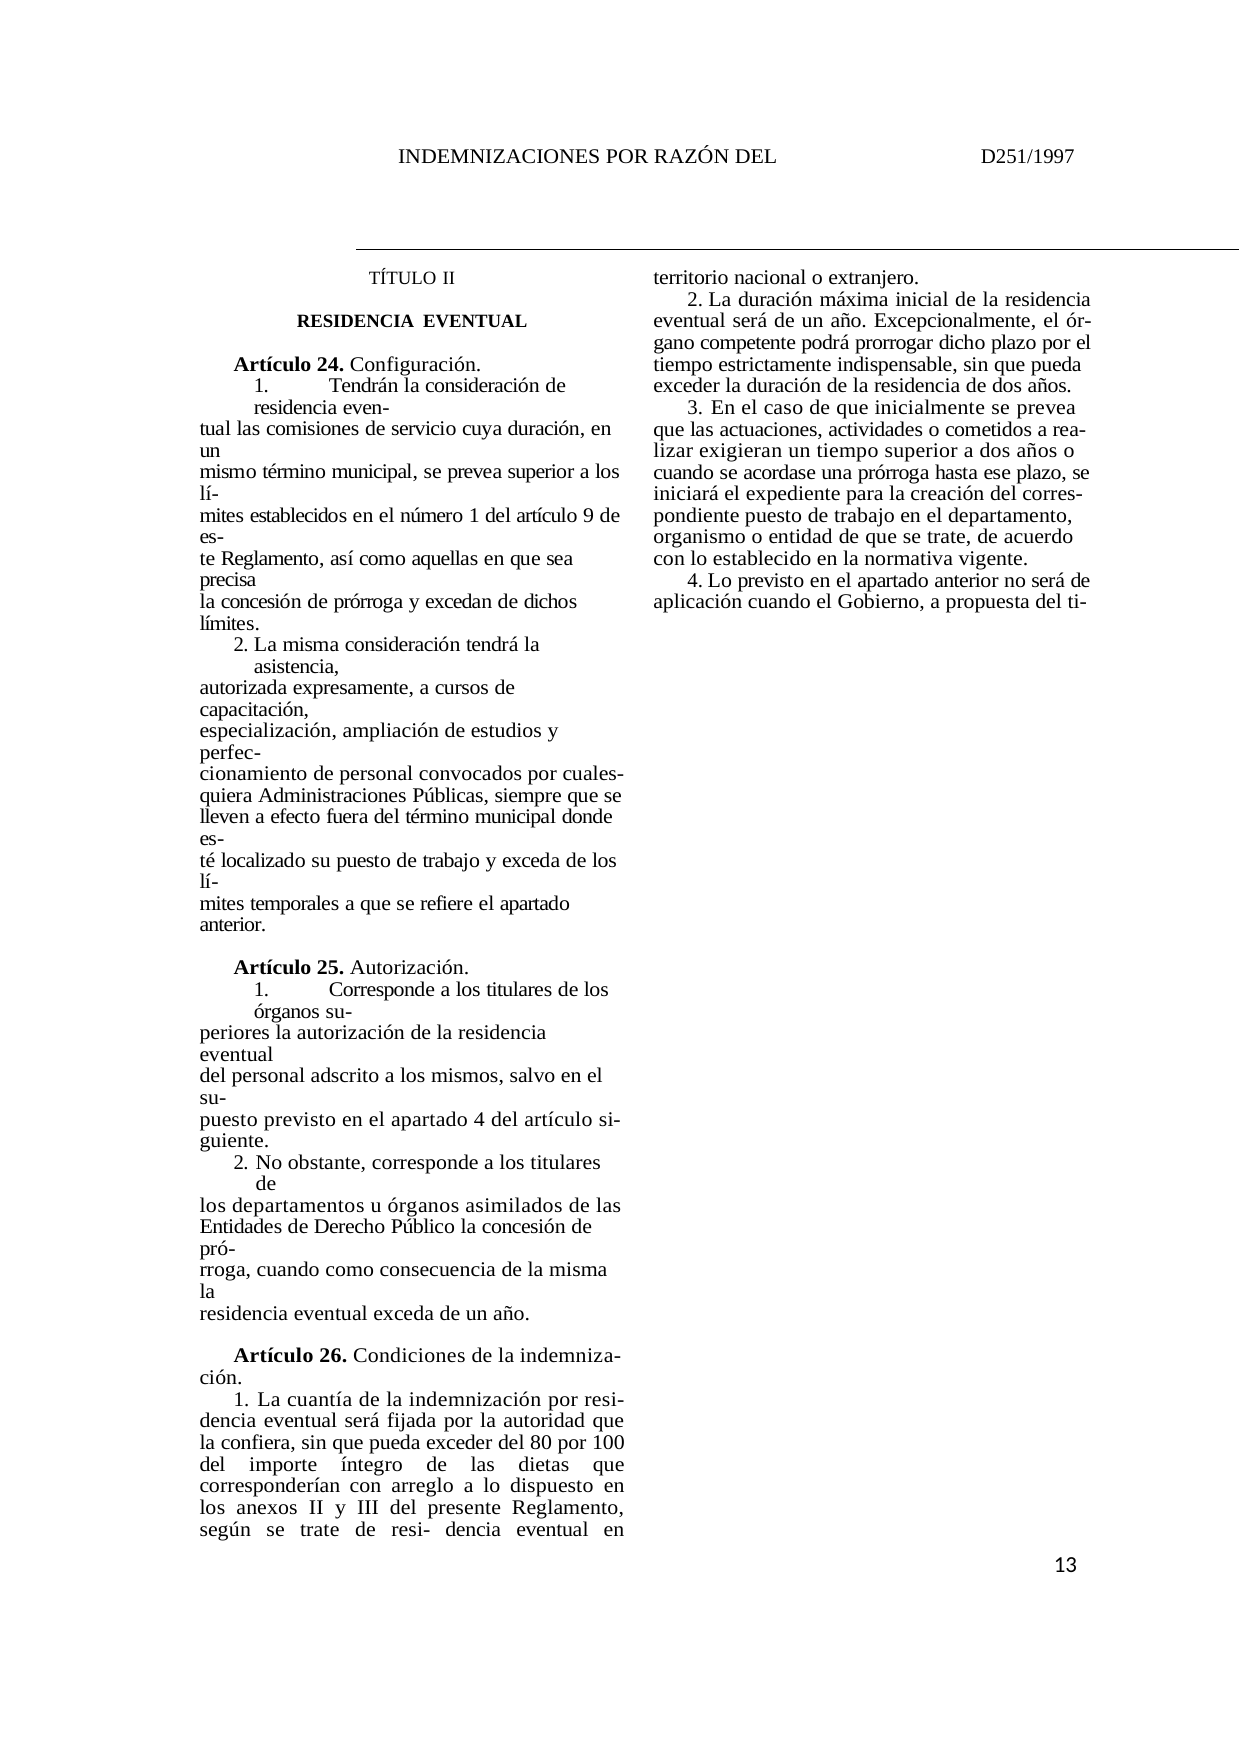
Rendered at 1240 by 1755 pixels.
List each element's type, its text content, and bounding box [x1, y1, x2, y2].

list La duración máxima inicial de la residencia eventual será de un año. Excepcionalmente, el ór- gano competente podrá prorrogar dicho plazo por el [653, 289, 1091, 354]
text la concesión de prórroga y excedan de dichos límites. [199, 591, 624, 634]
text los departamentos u órganos asimilados de las [199, 1195, 624, 1217]
text RESIDENCIA EVENTUAL [199, 310, 624, 332]
text cionamiento de personal convocados por cuales- [199, 764, 624, 785]
text lleven a efecto fuera del término municipal donde es- [199, 807, 624, 850]
text del personal adscrito a los mismos, salvo en el su- [199, 1066, 624, 1109]
text quiera Administraciones Públicas, siempre que se [199, 785, 624, 807]
text mites establecidos en el número 1 del artículo 9 de es- [199, 505, 624, 548]
text organismo o entidad de que se trate, de acuerdo [653, 527, 1092, 548]
text pondiente puesto de trabajo en el departamento, [653, 505, 1092, 527]
text té localizado su puesto de trabajo y exceda de los lí- [199, 850, 624, 893]
text autorizada expresamente, a cursos de capacitación, [199, 677, 624, 721]
text TÍTULO II [199, 267, 624, 289]
text periores la autorización de la residencia eventual [199, 1022, 624, 1066]
text aplicación cuando el Gobierno, a propuesta del ti- [653, 591, 1092, 613]
text que las actuaciones, actividades o cometidos a rea- [653, 419, 1092, 441]
text mismo término municipal, se prevea superior a los lí- [199, 462, 624, 505]
text lizar exigieran un tiempo superior a dos años o [653, 441, 1092, 462]
list Lo previsto en el apartado anterior no será de [687, 570, 1092, 591]
list territorio nacional o extranjero. [653, 267, 1091, 289]
text cuando se acordase una prórroga hasta ese plazo, se [653, 462, 1092, 484]
list La cuantía de la indemnización por resi- dencia eventual será fijada por la autoridad que la confiera, sin que pueda exceder del 80 por 100 del importe íntegro de las dietas que corresponderían con arreglo a lo dispuesto en los anexos II y III del presente Reglamento, según se trate de resi- dencia eventual en [199, 1389, 624, 1541]
text Entidades de Derecho Público la concesión de pró- [199, 1217, 624, 1260]
text iniciará el expediente para la creación del corres- [653, 484, 1092, 505]
text te Reglamento, así como aquellas en que sea precisa [199, 548, 624, 591]
text especialización, ampliación de estudios y perfec- [199, 721, 624, 764]
text tiempo estrictamente indispensable, sin que pueda exceder la duración de la residencia de dos años. [653, 354, 1091, 397]
list La misma consideración tendrá la asistencia, [233, 634, 624, 677]
text mites temporales a que se refiere el apartado anterior. [199, 893, 624, 936]
list Corresponde a los titulares de los órganos su- [254, 979, 624, 1022]
text con lo establecido en la normativa vigente. [653, 548, 1092, 570]
text Artículo 24. Configuración. [233, 351, 624, 376]
text rroga, cuando como consecuencia de la misma la [199, 1260, 624, 1303]
text guiente. [199, 1130, 624, 1152]
text puesto previsto en el apartado 4 del artículo si- [199, 1109, 624, 1130]
list En el caso de que inicialmente se prevea [687, 397, 1092, 419]
list Tendrán la consideración de residencia even- [253, 376, 624, 419]
text Artículo 26. Condiciones de la indemniza- ción. [199, 1346, 624, 1389]
text Artículo 25. Autorización. [233, 955, 624, 979]
text residencia eventual exceda de un año. [199, 1303, 624, 1324]
list No obstante, corresponde a los titulares de [233, 1152, 624, 1195]
text tual las comisiones de servicio cuya duración, en un [199, 419, 624, 462]
